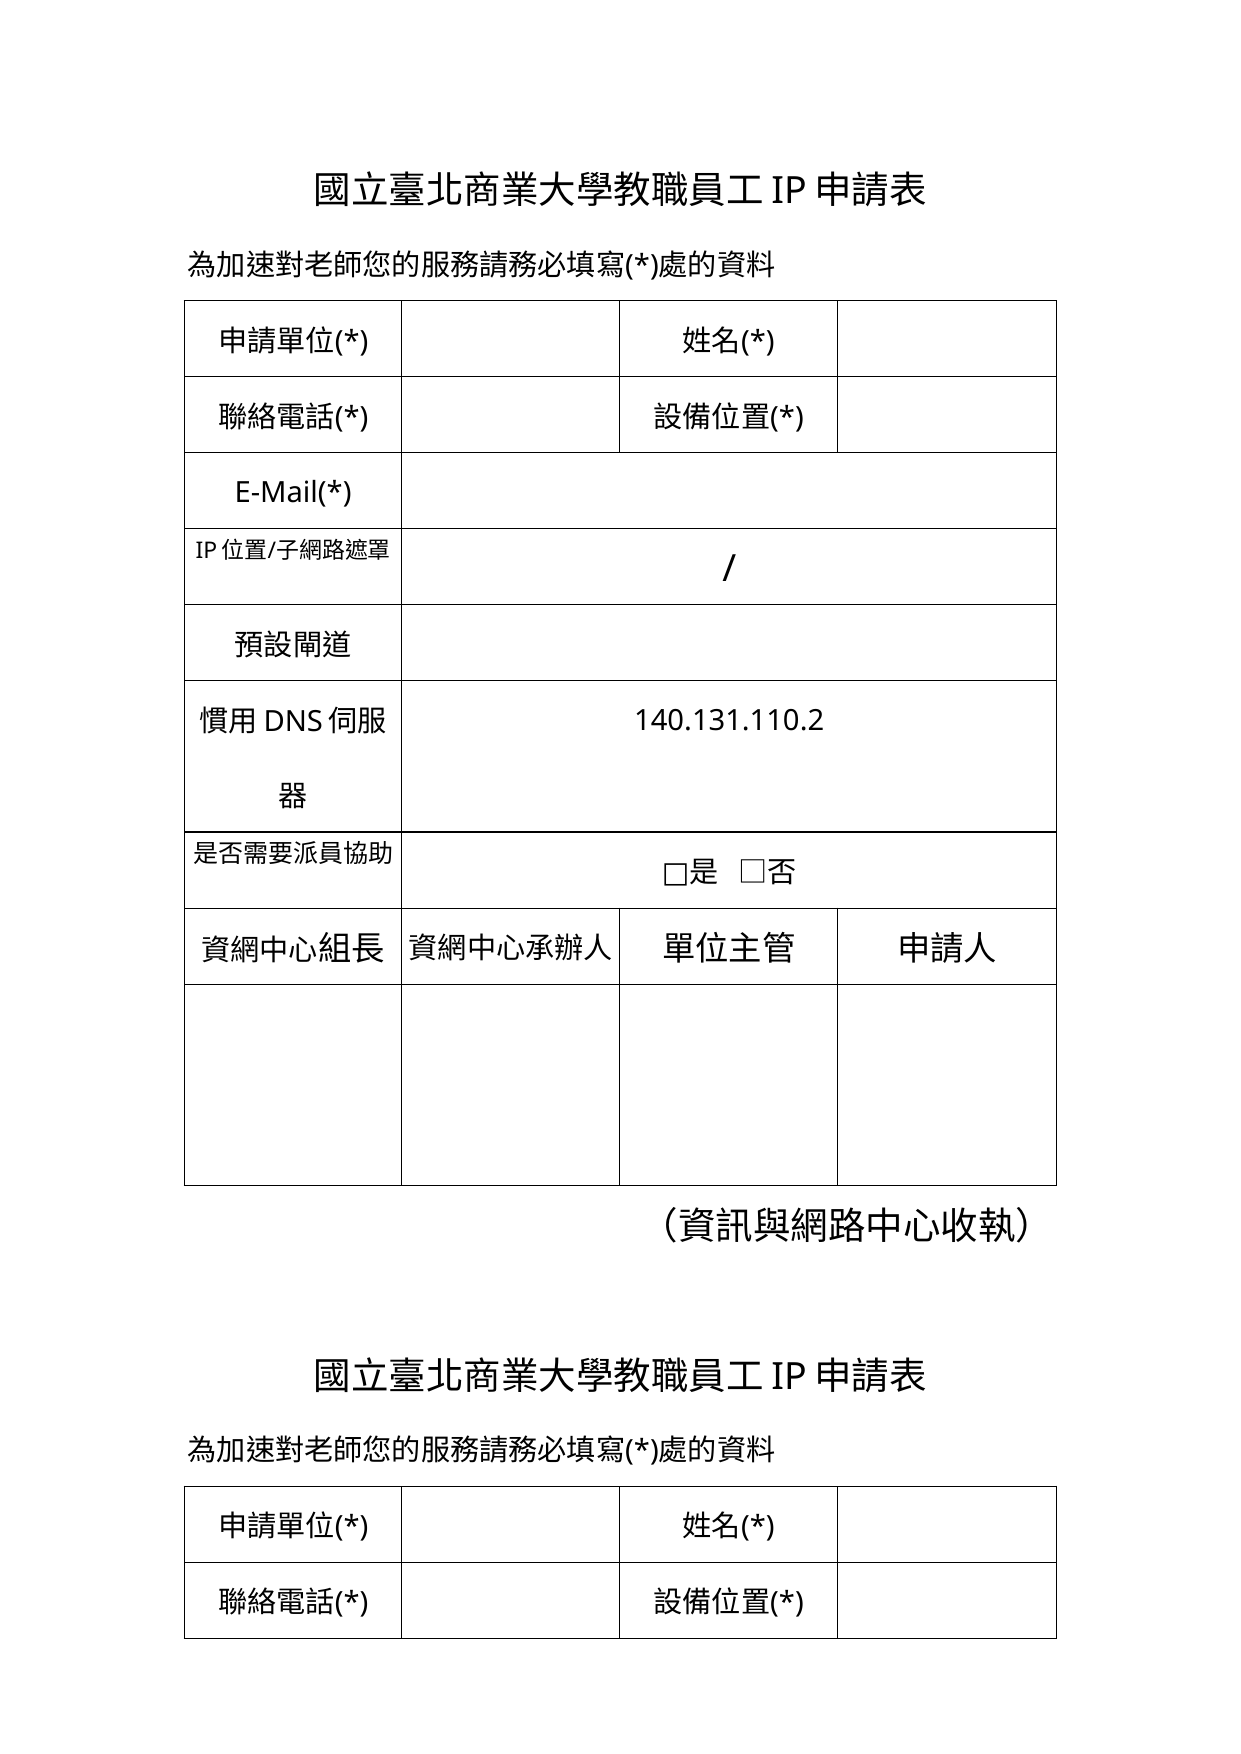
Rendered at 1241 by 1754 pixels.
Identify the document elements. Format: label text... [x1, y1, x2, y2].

table_cell 聯絡電話(*) [185, 1563, 401, 1638]
table_cell 資網中心承辦人 [402, 909, 619, 983]
table_header 姓名(*) [620, 301, 837, 376]
table_cell [838, 1563, 1056, 1638]
text 為加速對老師您的服務請務必填寫(*)處的資料 [187, 1411, 1053, 1486]
table_cell 資網中心組長 [185, 909, 401, 983]
table_header [402, 301, 619, 376]
table_cell / [402, 529, 1056, 604]
table_cell E-Mail(*) [185, 453, 401, 528]
table_cell 申請人 [838, 909, 1056, 983]
table_header [402, 1487, 619, 1562]
table_cell 慣用DNS伺服器 [185, 681, 401, 831]
table_header 申請單位(*) [185, 1487, 401, 1562]
table_cell 預設閘道 [185, 605, 401, 680]
table_header 申請單位(*) [185, 301, 401, 376]
table_cell [402, 453, 1056, 528]
table_cell [402, 985, 619, 1184]
text （資訊與網路中心收執） [187, 1186, 1053, 1261]
table_cell [402, 605, 1056, 680]
table_cell 140.131.110.2 [402, 681, 1056, 831]
table_cell [185, 985, 401, 1184]
text 為加速對老師您的服務請務必填寫(*)處的資料 [187, 225, 1053, 300]
table_cell [838, 377, 1056, 452]
table_cell 設備位置(*) [620, 1563, 837, 1638]
table_cell [402, 1563, 619, 1638]
table_cell [402, 377, 619, 452]
table_cell 單位主管 [620, 909, 837, 983]
table_cell 是否需要派員協助 [185, 833, 401, 907]
table_header 姓名(*) [620, 1487, 837, 1562]
text 國立臺北商業大學教職員工IP申請表 [187, 1336, 1053, 1411]
table_cell 聯絡電話(*) [185, 377, 401, 452]
table_header [838, 1487, 1056, 1562]
table_cell [838, 985, 1056, 1184]
text 國立臺北商業大學教職員工IP申請表 [187, 150, 1053, 225]
table_header [838, 301, 1056, 376]
table_cell □是 □否 [402, 833, 1056, 907]
table_cell [620, 985, 837, 1184]
table_cell 設備位置(*) [620, 377, 837, 452]
table_cell IP位置/子網路遮罩 [185, 529, 401, 604]
